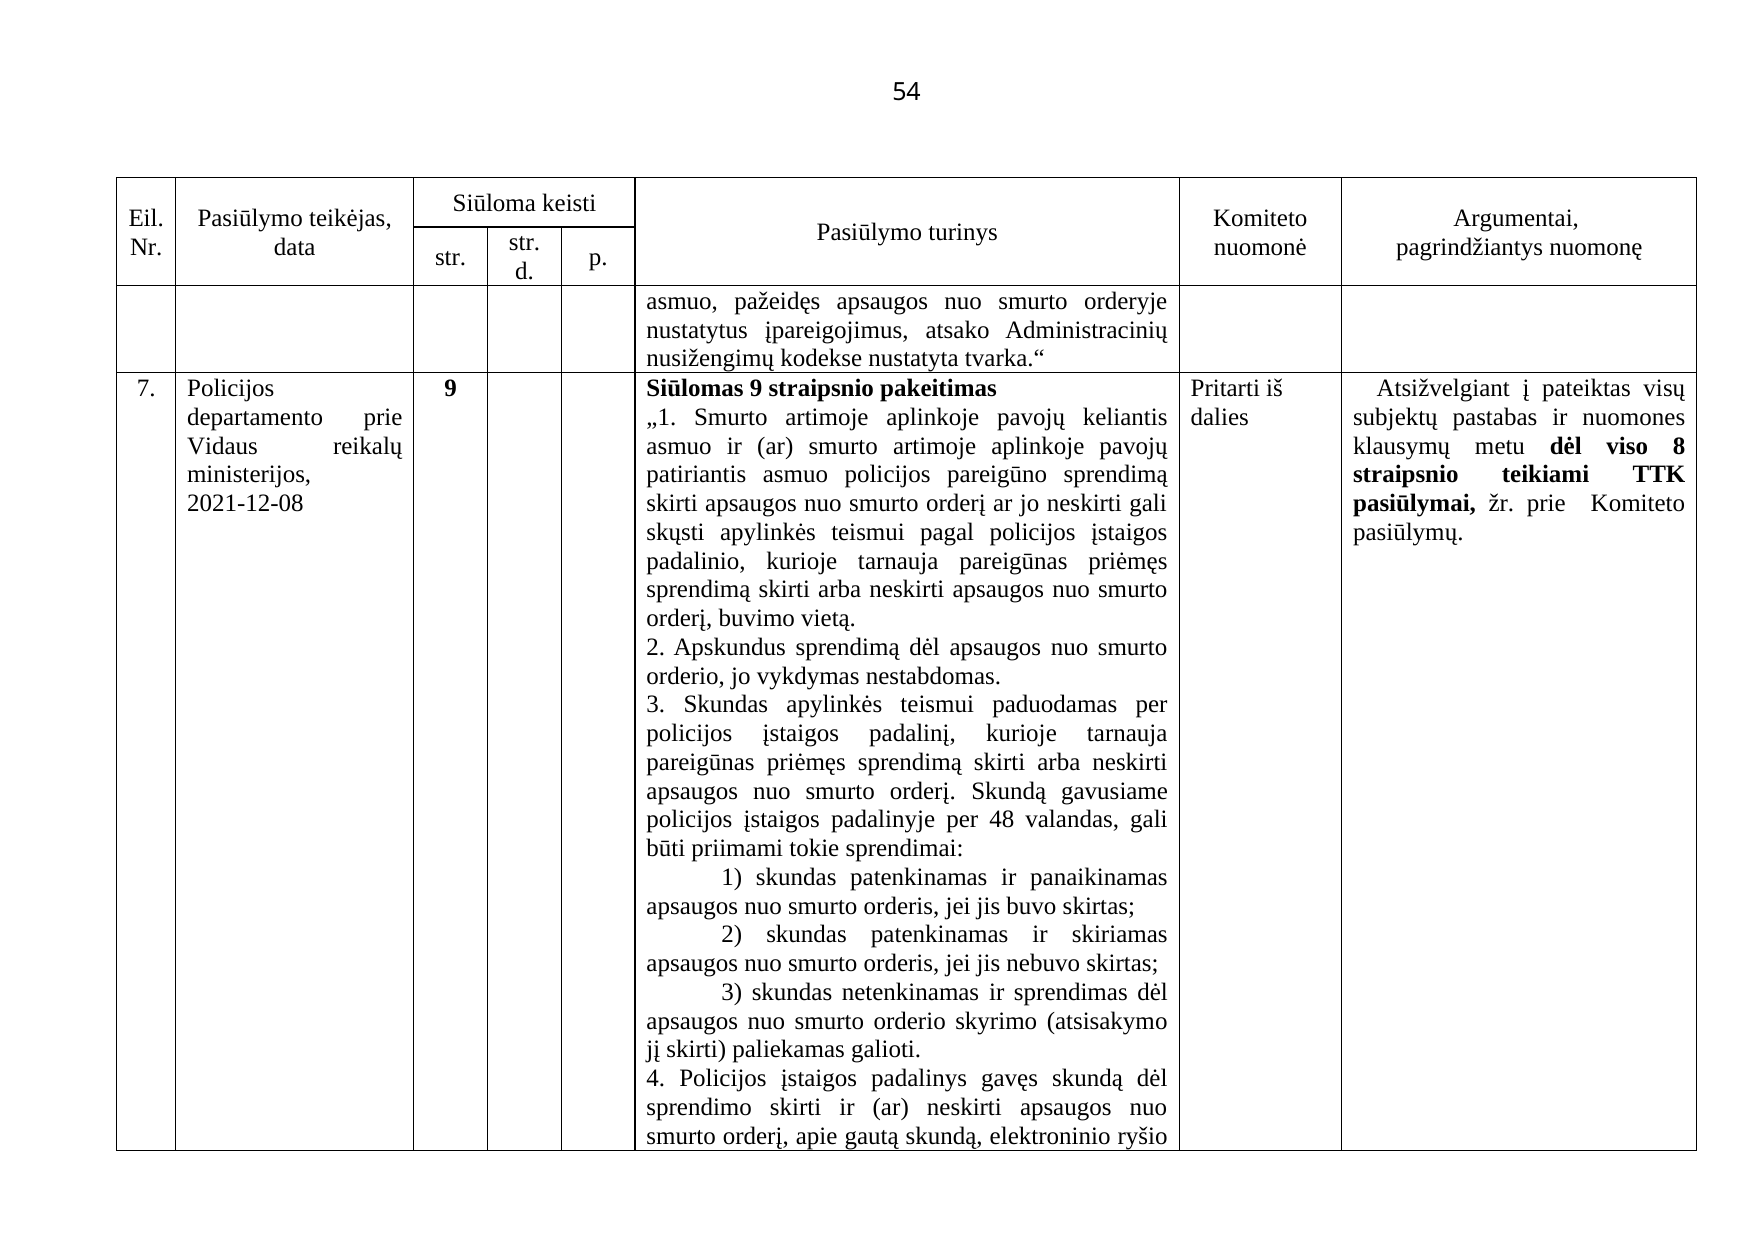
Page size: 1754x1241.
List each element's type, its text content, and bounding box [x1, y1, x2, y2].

table_cell [488, 286, 561, 372]
table_header Komiteto nuomonė [1180, 178, 1341, 285]
table_cell [562, 373, 634, 1149]
table_cell Policijos departamento prie Vidaus reikalų ministerijos, 2021-12-08 [176, 373, 413, 1149]
table_cell [414, 286, 487, 372]
table_header Argumentai, pagrindžiantys nuomonę [1342, 178, 1696, 285]
table_cell 9 [414, 373, 487, 1149]
table_cell [1342, 286, 1696, 372]
table_cell 7. [117, 373, 175, 1149]
table_header Siūloma keisti [414, 178, 634, 226]
table_cell [176, 286, 413, 372]
table_cell [1180, 286, 1341, 372]
table_cell [562, 286, 634, 372]
table_cell str. [414, 228, 487, 285]
table_cell Pritarti iš dalies [1180, 373, 1341, 1149]
table_cell str. d. [488, 228, 561, 285]
table_cell [117, 286, 175, 372]
table_cell p. [562, 228, 634, 285]
table_cell [488, 373, 561, 1149]
table_header Eil. Nr. [117, 178, 175, 285]
table_cell asmuo, pažeidęs apsaugos nuo smurto orderyje nustatytus įpareigojimus, atsako Administracinių nusižengimų kodekse nustatyta tvarka.“ [636, 286, 1179, 372]
table_cell Siūlomas 9 straipsnio pakeitimas „1. Smurto artimoje aplinkoje pavojų keliantis asmuo ir (ar) smurto artimoje aplinkoje pavojų patiriantis asmuo policijos pareigūno sprendimą skirti apsaugos nuo smurto orderį ar jo neskirti gali skųsti apylinkės teismui pagal policijos įstaigos padalinio, kurioje tarnauja pareigūnas priėmęs sprendimą skirti arba neskirti apsaugos nuo smurto orderį, buvimo vietą. 2. Apskundus sprendimą dėl apsaugos nuo smurto orderio, jo vykdymas nestabdomas. 3. Skundas apylinkės teismui paduodamas per policijos įstaigos padalinį, kurioje tarnauja pareigūnas priėmęs sprendimą skirti arba neskirti apsaugos nuo smurto orderį. Skundą gavusiame policijos įstaigos padalinyje per 48 valandas, gali būti priimami tokie sprendimai: 1) skundas patenkinamas ir panaikinamas apsaugos nuo smurto orderis, jei jis buvo skirtas; 2) skundas patenkinamas ir skiriamas apsaugos nuo smurto orderis, jei jis nebuvo skirtas; 3) skundas netenkinamas ir sprendimas dėl apsaugos nuo smurto orderio skyrimo (atsisakymo jį skirti) paliekamas galioti. 4. Policijos įstaigos padalinys gavęs skundą dėl sprendimo skirti ir (ar) neskirti apsaugos nuo smurto orderį, apie gautą skundą, elektroninio ryšio [636, 373, 1179, 1149]
table_cell Atsižvelgiant į pateiktas visų subjektų pastabas ir nuomones klausymų metu dėl viso 8 straipsnio teikiami TTK pasiūlymai, žr. prie Komiteto pasiūlymų. [1342, 373, 1696, 1149]
table_header Pasiūlymo teikėjas, data [176, 178, 413, 285]
table_header Pasiūlymo turinys [636, 178, 1179, 285]
